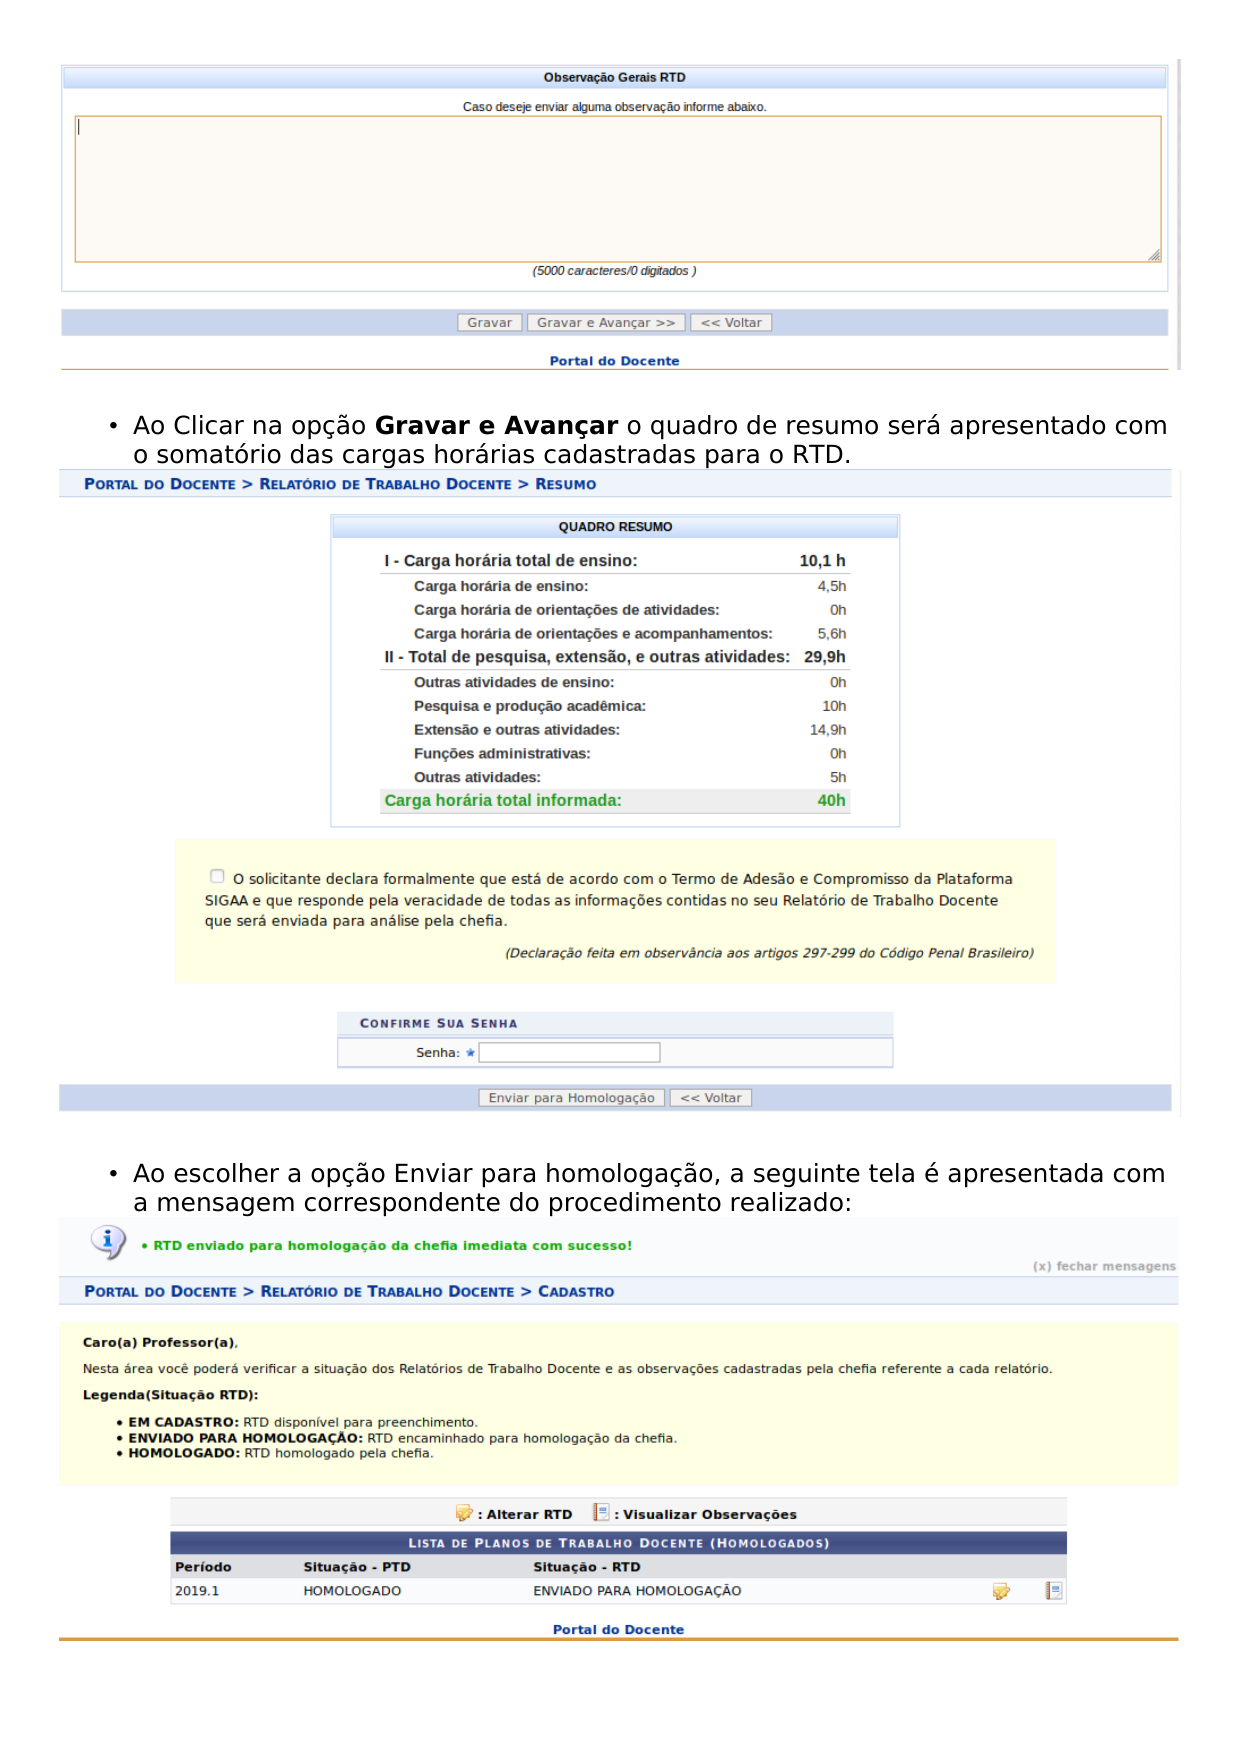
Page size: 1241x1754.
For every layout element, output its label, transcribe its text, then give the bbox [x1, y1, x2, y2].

list Ao Clicar na opção Gravar e Avançar o quadro de resumo será apresentado com o somatório das cargas horárias cadastradas para o RTD. [118, 411, 1181, 469]
picture [59, 59, 1182, 370]
list Ao escolher a opção Enviar para homologação, a seguinte tela é apresentada com a mensagem correspondente do procedimento realizado: [118, 1159, 1181, 1217]
picture [59, 469, 1182, 1117]
picture [59, 1217, 1182, 1641]
